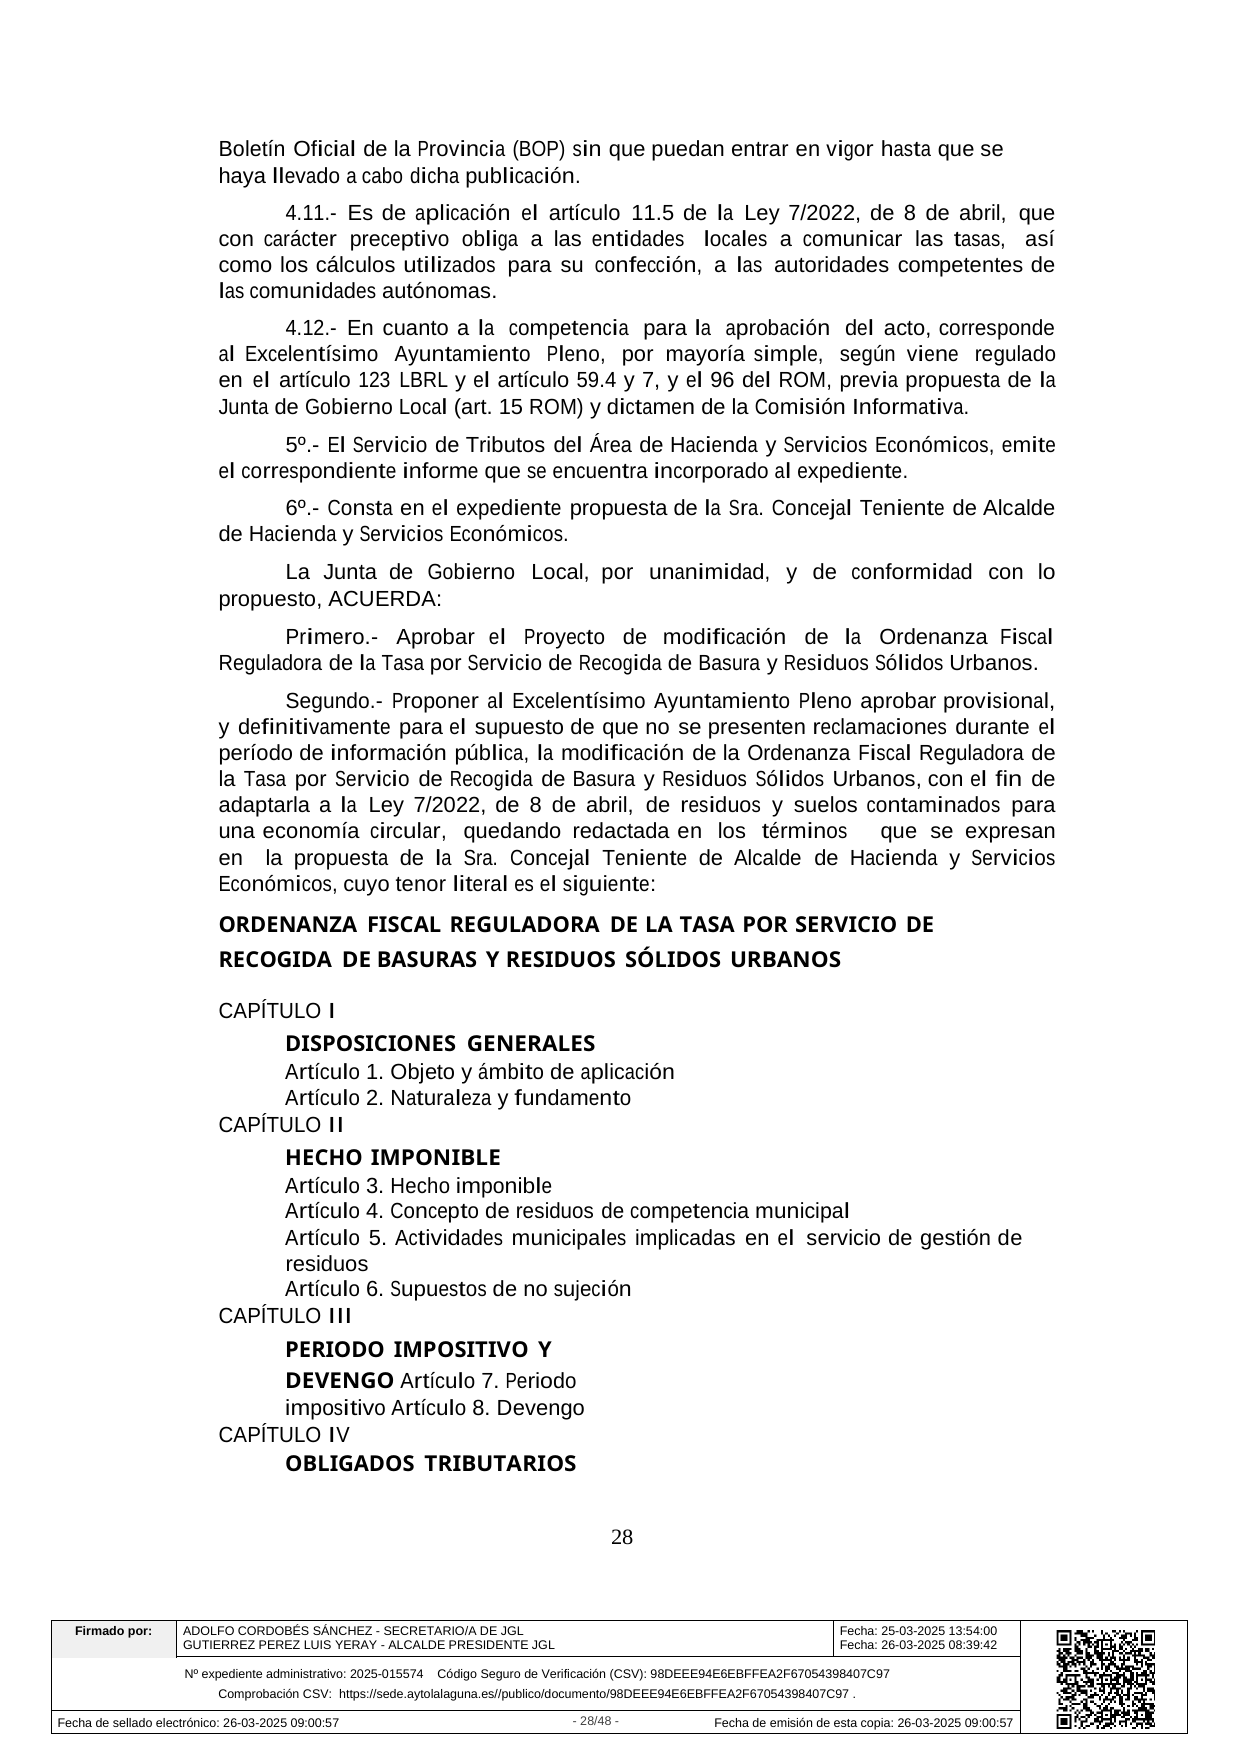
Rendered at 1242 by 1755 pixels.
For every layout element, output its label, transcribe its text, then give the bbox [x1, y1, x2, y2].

text Artículo 6. Supuestos de no sujeción [285, 1277, 1202, 1302]
text La Junta de Gobierno Local, por unanimidad, y de conformidad con lo propuesto, ACUERDA: [218, 559, 1056, 611]
text ORDENANZA FISCAL REGULADORA DE LA TASA POR SERVICIO DE RECOGIDA DE BASURAS Y RESIDUOS SÓLIDOS URBANOS [218, 909, 1028, 974]
text CAPÍTULO III [218, 1303, 1202, 1329]
table_cell Nº expediente administrativo: 2025-015574 Código Seguro de Verificación (CSV): 98DEEE94E6EBFFEA2F67054398407C97 Comprobación CSV: https://sede.aytolalaguna.es//publico/documento/98DEEE94E6EBFFEA2F67054398407C97 . [52, 1657, 1020, 1710]
text Reguladora de la Tasa por Servicio de Recogida de Basura y Residuos Sólidos Urbanos. [218, 650, 1202, 675]
text HECHO IMPONIBLE [285, 1142, 1202, 1172]
table_cell Fecha de sellado electrónico: 26-03-2025 09:00:57 - 28/48 - Fecha de emisión de esta copia: 26-03-2025 09:00:57 [52, 1711, 1020, 1733]
table_header Firmado por: [52, 1621, 176, 1656]
text PERIODO IMPOSITIVO Y DEVENGO Artículo 7. Periodo impositivo Artículo 8. Devengo [285, 1334, 641, 1420]
text Artículo 3. Hecho imponible [285, 1173, 1202, 1198]
text Boletín Oficial de la Provincia (BOP) sin que puedan entrar en vigor hasta que se haya llevado a cabo dicha publicación. [218, 136, 1055, 188]
text CAPÍTULO I [218, 998, 1202, 1023]
text 4.11.- Es de aplicación el artículo 11.5 de la Ley 7/2022, de 8 de abril, que con carácter preceptivo obliga a las entidades locales a comunicar las tasas, así como los cálculos utilizados para su confección, a las autoridades competentes de las comunidades autónomas. [218, 199, 1056, 303]
text 28 [605, 1524, 639, 1549]
text DISPOSICIONES GENERALES [285, 1028, 1202, 1058]
text Primero.- Aprobar el Proyecto de modificación de la Ordenanza Fiscal [285, 623, 1202, 649]
text Artículo 4. Concepto de residuos de competencia municipal [285, 1198, 1202, 1224]
table_header ADOLFO CORDOBÉS SÁNCHEZ - SECRETARIO/A DE JGL GUTIERREZ PEREZ LUIS YERAY - ALCALDE PRESIDENTE JGL [177, 1621, 833, 1656]
text OBLIGADOS TRIBUTARIOS [285, 1452, 1202, 1477]
text Artículo 1. Objeto y ámbito de aplicación [285, 1058, 1202, 1084]
text 6º.- Consta en el expediente propuesta de la Sra. Concejal Teniente de Alcalde de Hacienda y Servicios Económicos. [218, 495, 1056, 547]
text Artículo 5. Actividades municipales implicadas en el servicio de gestión de residuos [285, 1225, 1028, 1276]
table_header Fecha: 25-03-2025 13:54:00 Fecha: 26-03-2025 08:39:42 [834, 1621, 1020, 1656]
text CAPÍTULO IV [218, 1422, 1202, 1447]
text Artículo 2. Naturaleza y fundamento [285, 1085, 1202, 1110]
text 5º.- El Servicio de Tributos del Área de Hacienda y Servicios Económicos, emite el correspondiente informe que se encuentra incorporado al expediente. [218, 432, 1057, 483]
text 4.12.- En cuanto a la competencia para la aprobación del acto, corresponde al Excelentísimo Ayuntamiento Pleno, por mayoría simple, según viene regulado en el artículo 123 LBRL y el artículo 59.4 y 7, y el 96 del ROM, previa propuesta de la Junta de Gobierno Local (art. 15 ROM) y dictamen de la Comisión Informativa. [218, 315, 1056, 419]
text Segundo.- Proponer al Excelentísimo Ayuntamiento Pleno aprobar provisional, y definitivamente para el supuesto de que no se presenten reclamaciones durante el período de información pública, la modificación de la Ordenanza Fiscal Reguladora de la Tasa por Servicio de Recogida de Basura y Residuos Sólidos Urbanos, con el fin de adaptarla a la Ley 7/2022, de 8 de abril, de residuos y suelos contaminados para una economía circular, quedando redactada en los términos que se expresan en la propuesta de la Sra. Concejal Teniente de Alcalde de Hacienda y Servicios Económicos, cuyo tenor literal es el siguiente: [218, 688, 1056, 896]
table_header [1021, 1621, 1187, 1733]
text CAPÍTULO II [218, 1112, 1202, 1137]
